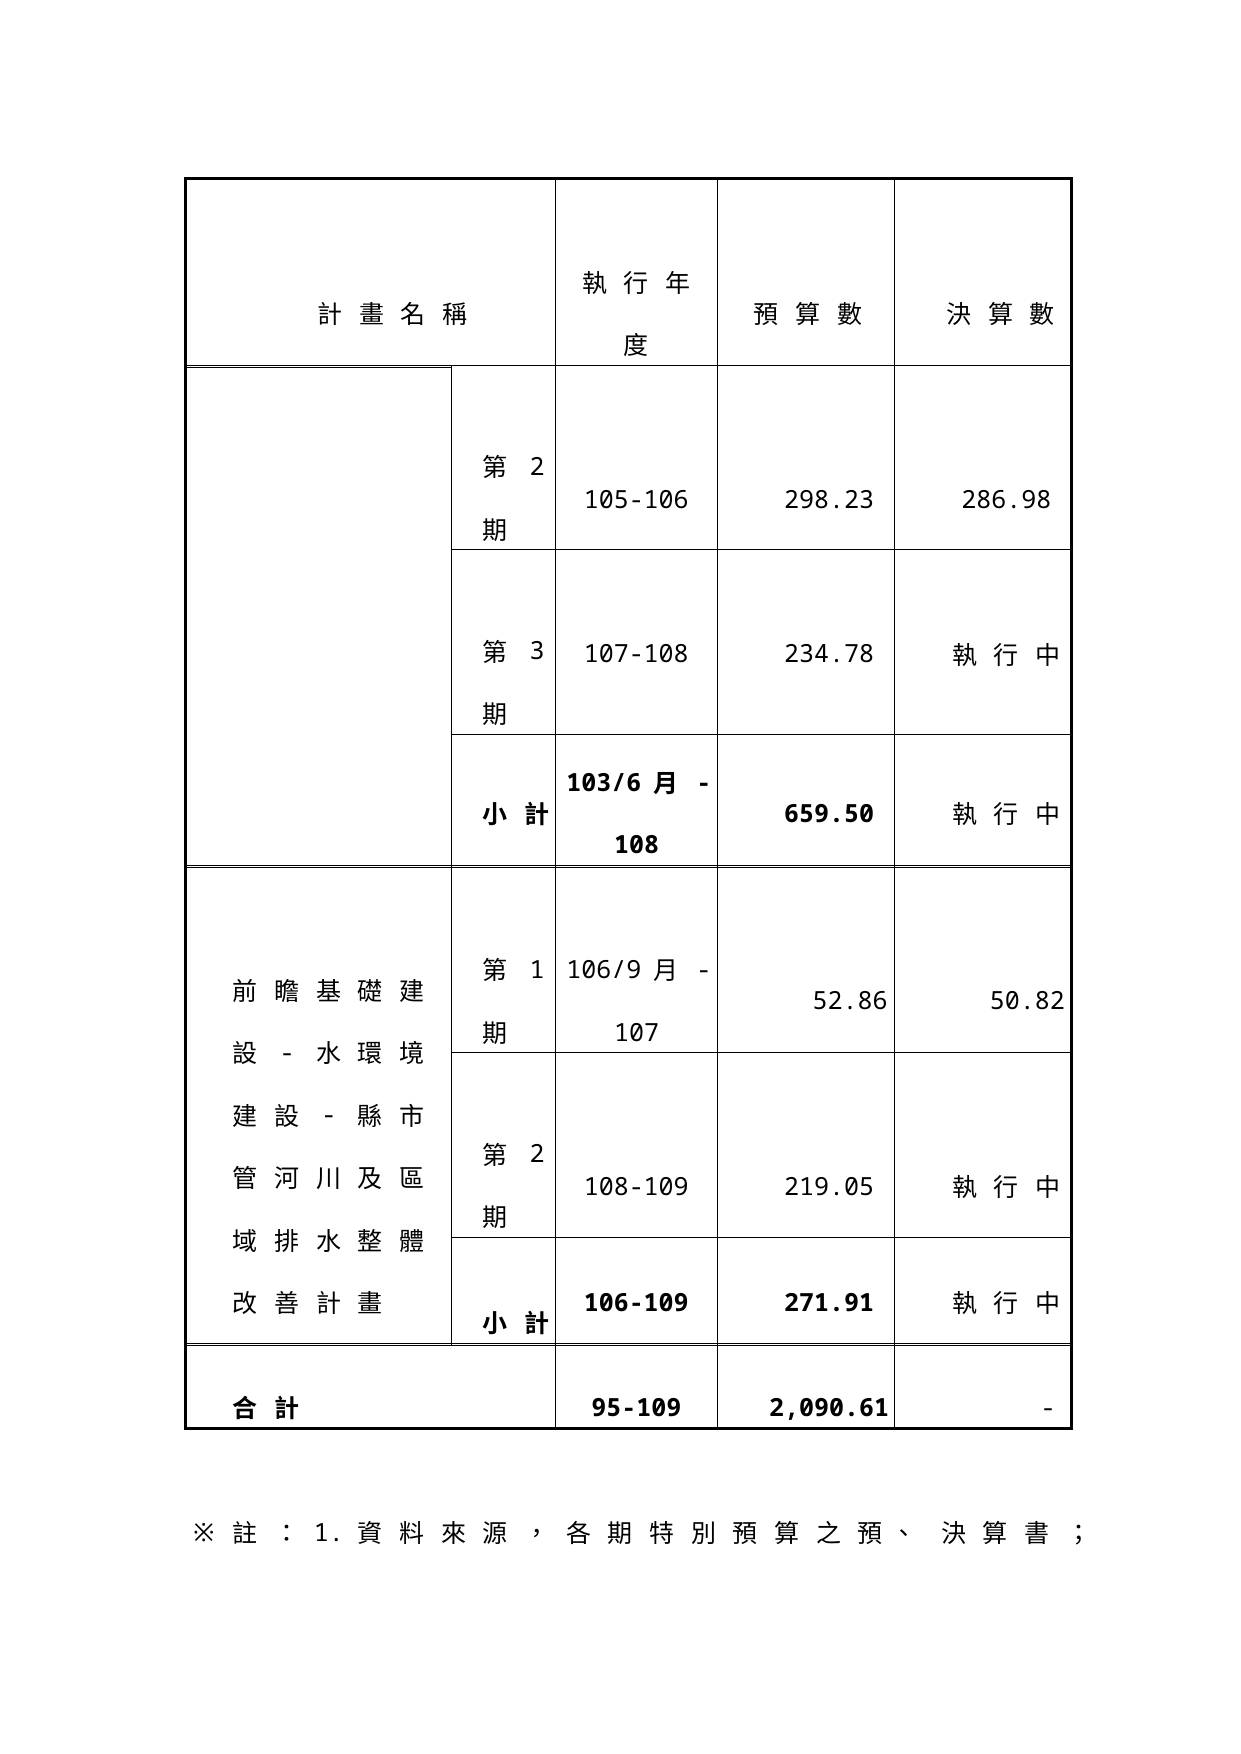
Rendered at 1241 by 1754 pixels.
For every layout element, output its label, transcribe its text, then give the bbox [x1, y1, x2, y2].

table_cell 合計 [187, 1346, 555, 1427]
table_cell 105-106 [556, 366, 717, 549]
table_cell 小計 [452, 1238, 555, 1343]
table_cell 234.78 [718, 550, 894, 733]
table_cell 95-109 [556, 1346, 717, 1427]
table_cell 52.86 [718, 868, 894, 1052]
table_cell 103/6月-108 [556, 735, 717, 865]
table_cell 108-109 [556, 1053, 717, 1237]
table_cell 執行中 [895, 550, 1070, 733]
table_cell 271.91 [718, 1238, 894, 1343]
table_cell 第2期 [452, 1053, 555, 1237]
table_cell 298.23 [718, 366, 894, 549]
table_header 決算數 [895, 180, 1070, 365]
table_cell 執行中 [895, 735, 1070, 865]
table_cell 第2期 [452, 366, 555, 549]
table_header 計畫名稱 [187, 180, 555, 365]
table_cell 第1期 [452, 868, 555, 1052]
table_cell [187, 368, 451, 865]
table_cell 執行中 [895, 1053, 1070, 1237]
text ※註：1.資料來源，各期特別預算之預、決算書；表列決算數為審定決算數。 [183, 1490, 1087, 1552]
table_cell 219.05 [718, 1053, 894, 1237]
table_cell 50.82 [895, 868, 1070, 1052]
table_cell 107-108 [556, 550, 717, 733]
table_cell 659.50 [718, 735, 894, 865]
table_cell - [895, 1346, 1070, 1427]
table_cell 106-109 [556, 1238, 717, 1343]
table_cell 小計 [452, 735, 555, 865]
table_cell 執行中 [895, 1238, 1070, 1343]
table_header 預算數 [718, 180, 894, 365]
table_cell 第3期 [452, 550, 555, 733]
table_cell 前瞻基礎建設-水環境建設-縣市管河川及區域排水整體改善計畫 [187, 868, 451, 1343]
table_cell 286.98 [895, 366, 1070, 549]
table_cell 2,090.61 [718, 1346, 894, 1427]
table_cell 106/9月-107 [556, 868, 717, 1052]
table_header 執行年度 [556, 180, 717, 365]
